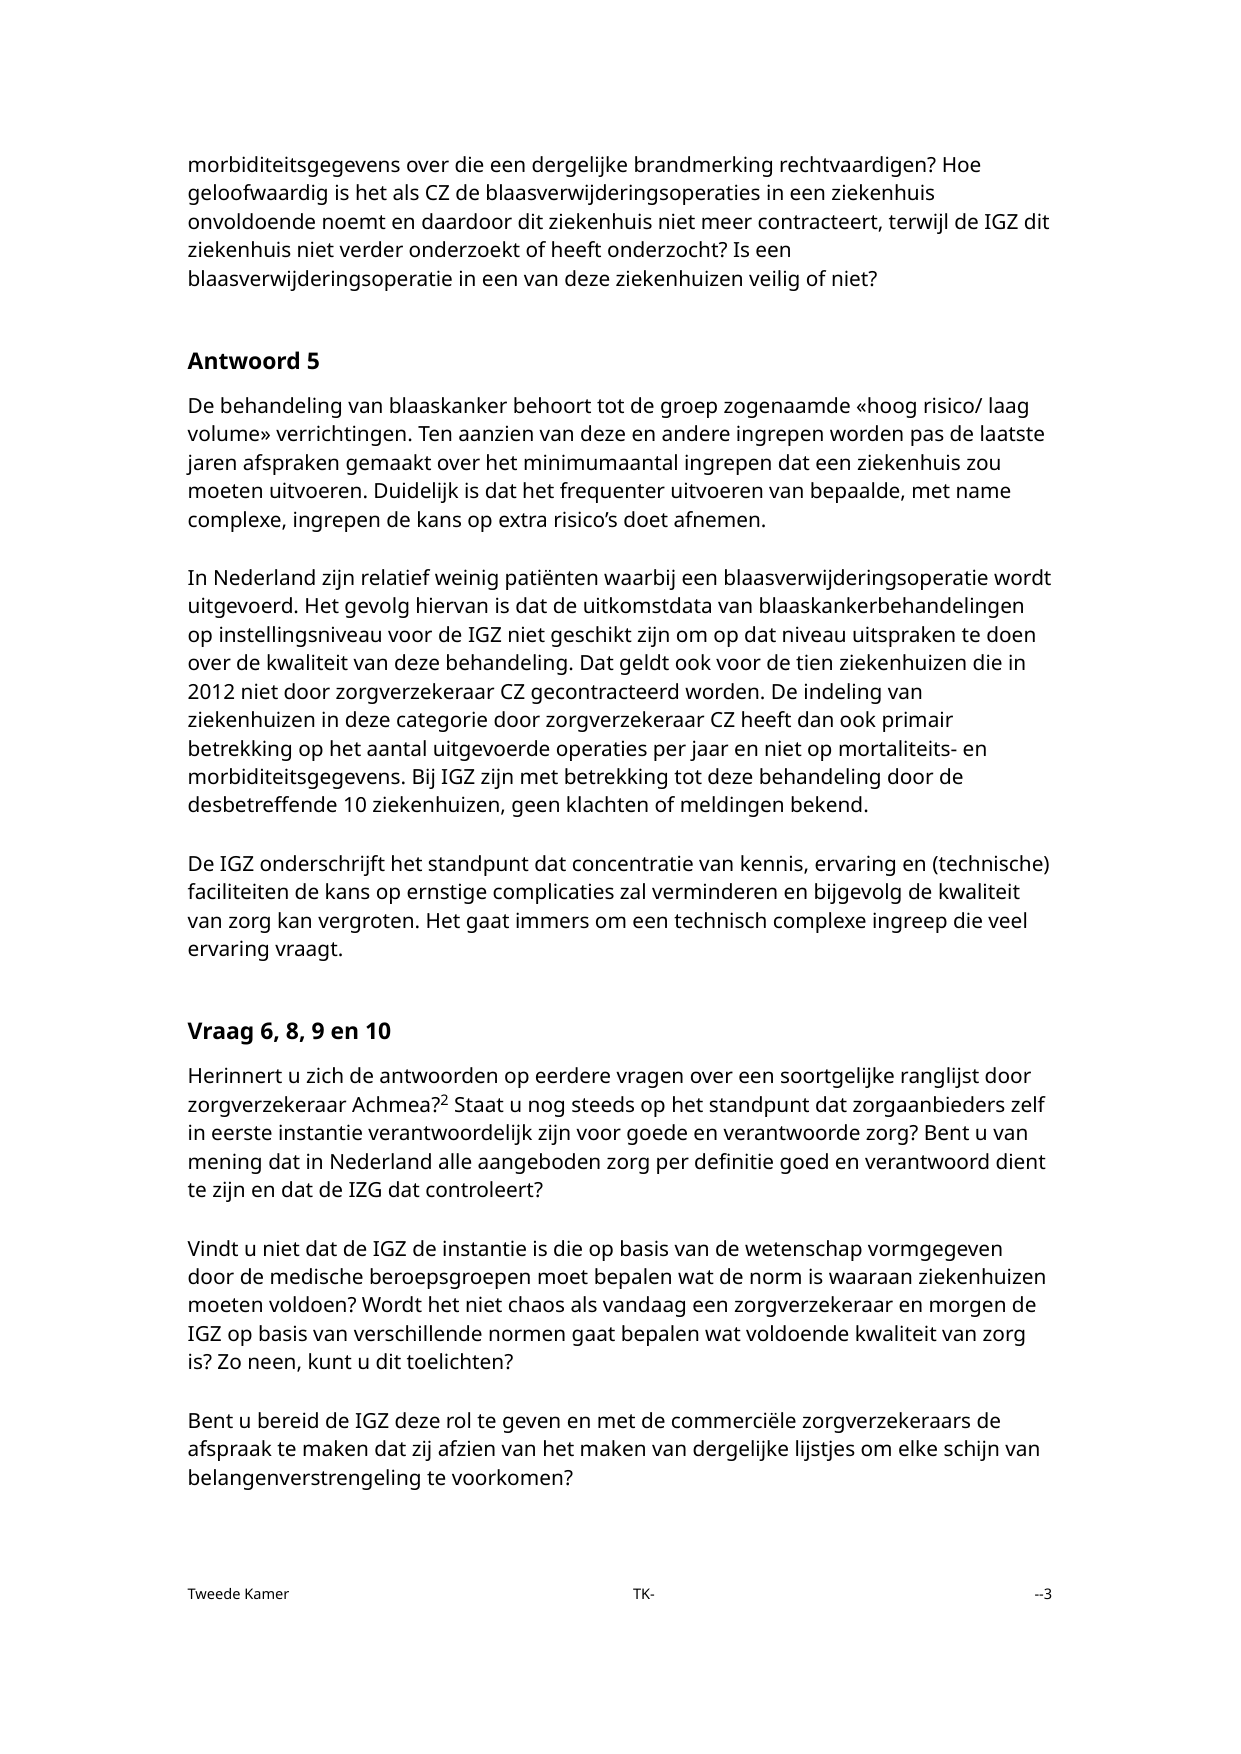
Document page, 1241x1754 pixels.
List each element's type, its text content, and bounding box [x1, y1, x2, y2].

text Vindt u niet dat de IGZ de instantie is die op basis van de wetenschap vormgegeven door de medische beroepsgroepen moet bepalen wat de norm is waaraan ziekenhuizen moeten voldoen? Wordt het niet chaos als vandaag een zorgverzekeraar en morgen de IGZ op basis van verschillende normen gaat bepalen wat voldoende kwaliteit van zorg is? Zo neen, kunt u dit toelichten? [187, 1262, 1053, 1404]
subtitle Antwoord 5 [187, 373, 1053, 404]
text De IGZ onderschrijft het standpunt dat concentratie van kennis, ervaring en (technische) faciliteiten de kans op ernstige complicaties zal verminderen en bijgevolg de kwaliteit van zorg kan vergroten. Het gaat immers om een technisch complexe ingreep die veel ervaring vraagt. [187, 877, 1053, 991]
text Hebben de tien ziekenhuizen die volgens CZ onvoldoende scoren al eerder te maken gehad met de Inspectie voor de Gezondheidszorg (IGZ)? Hoe gevaarlijk zijn de uitgevoerde operaties in deze ziekenhuizen? Heeft de IGZ daar mortaliteits- en morbiditeitsgegevens over die een dergelijke brandmerking rechtvaardigen? Hoe geloofwaardig is het als CZ de blaasverwijderingsoperaties in een ziekenhuis onvoldoende noemt en daardoor dit ziekenhuis niet meer contracteert, terwijl de IGZ dit ziekenhuis niet verder onderzoekt of heeft onderzocht? Is een blaasverwijderingsoperatie in een van deze ziekenhuizen veilig of niet? [187, 150, 1053, 321]
text In Nederland zijn relatief weinig patiënten waarbij een blaasverwijderingsoperatie wordt uitgevoerd. Het gevolg hiervan is dat de uitkomstdata van blaaskankerbehandelingen op instellingsniveau voor de IGZ niet geschikt zijn om op dat niveau uitspraken te doen over de kwaliteit van deze behandeling. Dat geldt ook voor de tien ziekenhuizen die in 2012 niet door zorgverzekeraar CZ gecontracteerd worden. De indeling van ziekenhuizen in deze categorie door zorgverzekeraar CZ heeft dan ook primair betrekking op het aantal uitgevoerde operaties per jaar en niet op mortaliteits- en morbiditeitsgegevens. Bij IGZ zijn met betrekking tot deze behandeling door de desbetreffende 10 ziekenhuizen, geen klachten of meldingen bekend. [187, 592, 1053, 847]
text De behandeling van blaaskanker behoort tot de groep zogenaamde «hoog risico/ laag volume» verrichtingen. Ten aanzien van deze en andere ingrepen worden pas de laatste jaren afspraken gemaakt over het minimumaantal ingrepen dat een ziekenhuis zou moeten uitvoeren. Duidelijk is dat het frequenter uitvoeren van bepaalde, met name complexe, ingrepen de kans op extra risico’s doet afnemen. [187, 419, 1053, 562]
text Bent u bereid de IGZ deze rol te geven en met de commerciële zorgverzekeraars de afspraak te maken dat zij afzien van het maken van dergelijke lijstjes om elke schijn van belangenverstrengeling te voorkomen? [187, 1434, 1053, 1520]
text Herinnert u zich de antwoorden op eerdere vragen over een soortgelijke ranglijst door zorgverzekeraar Achmea?2 Staat u nog steeds op het standpunt dat zorgaanbieders zelf in eerste instantie verantwoordelijk zijn voor goede en verantwoorde zorg? Bent u van mening dat in Nederland alle aangeboden zorg per definitie goed en verantwoord dient te zijn en dat de IZG dat controleert? [187, 1090, 1053, 1232]
subtitle Vraag 6, 8, 9 en 10 [187, 1044, 1053, 1075]
